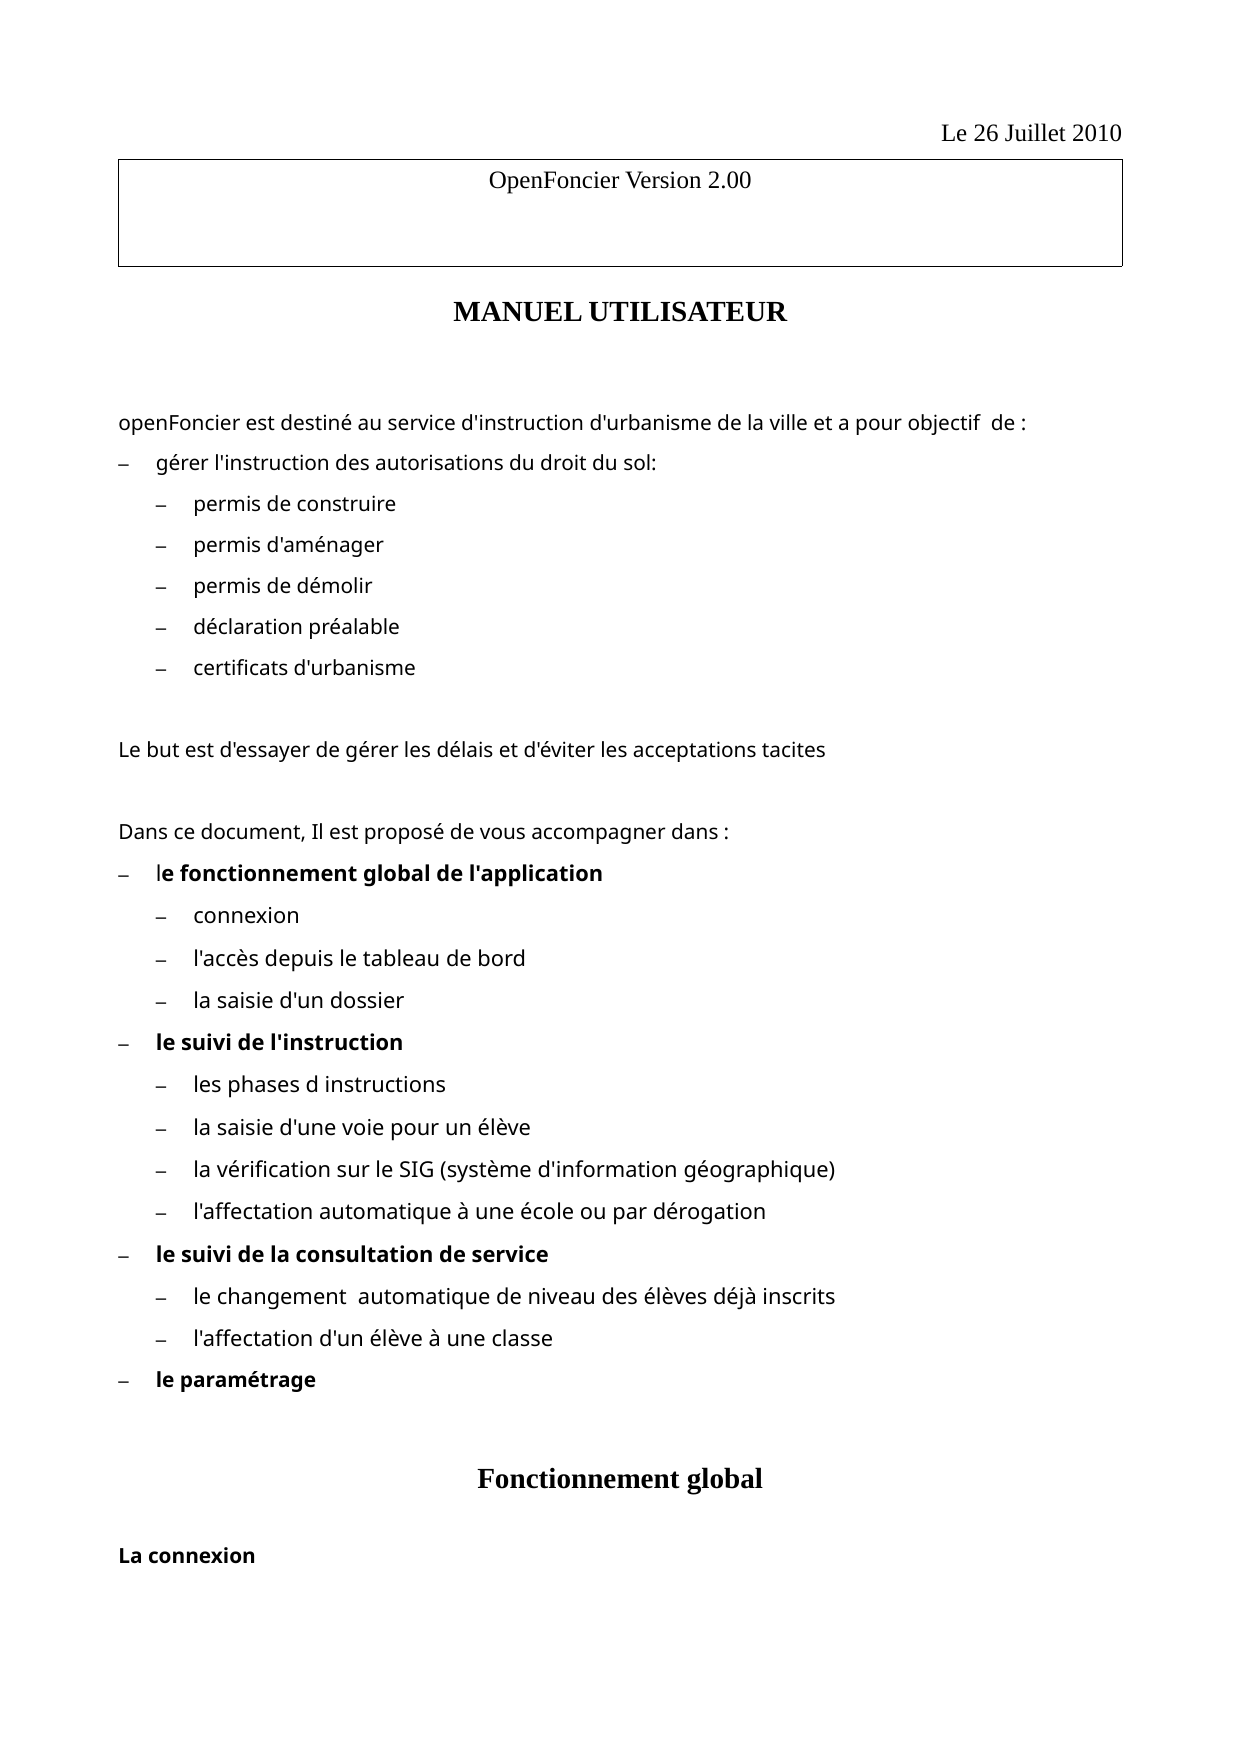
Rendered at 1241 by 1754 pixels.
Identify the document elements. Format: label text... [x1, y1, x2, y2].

list permis de construire [156, 489, 1122, 518]
list permis d'aménager [156, 530, 1122, 559]
list l'affectation automatique à une école ou par dérogation [156, 1196, 1122, 1226]
list la saisie d'une voie pour un élève [156, 1112, 1122, 1141]
list le suivi de la consultation de service [118, 1238, 1122, 1268]
list le changement automatique de niveau des élèves déjà inscrits [156, 1281, 1122, 1311]
text La connexion [118, 1541, 1122, 1569]
list gérer l'instruction des autorisations du droit du sol: [118, 448, 1122, 477]
list l'affectation d'un élève à une classe [156, 1323, 1122, 1353]
list la vérification sur le SIG (système d'information géographique) [156, 1154, 1122, 1184]
list déclaration préalable [156, 612, 1122, 641]
list la saisie d'un dossier [156, 985, 1122, 1014]
text MANUEL UTILISATEUR [118, 294, 1122, 328]
list l'accès depuis le tableau de bord [156, 942, 1122, 972]
text Fonctionnement global [118, 1461, 1122, 1494]
list certificats d'urbanisme [156, 653, 1122, 682]
list le paramétrage [118, 1365, 1122, 1394]
list les phases d instructions [156, 1069, 1122, 1099]
list le fonctionnement global de l'application [118, 858, 1122, 888]
list connexion [156, 900, 1122, 930]
table_header OpenFoncier Version 2.00 [119, 160, 1122, 266]
list permis de démolir [156, 571, 1122, 600]
text openFoncier est destiné au service d'instruction d'urbanisme de la ville et a pour objectif de : [118, 408, 1122, 436]
text Le 26 Juillet 2010 [118, 118, 1122, 147]
text Le but est d'essayer de gérer les délais et d'éviter les acceptations tacites [118, 735, 1122, 763]
text Dans ce document, Il est proposé de vous accompagner dans : [118, 817, 1122, 845]
list le suivi de l'instruction [118, 1027, 1122, 1057]
